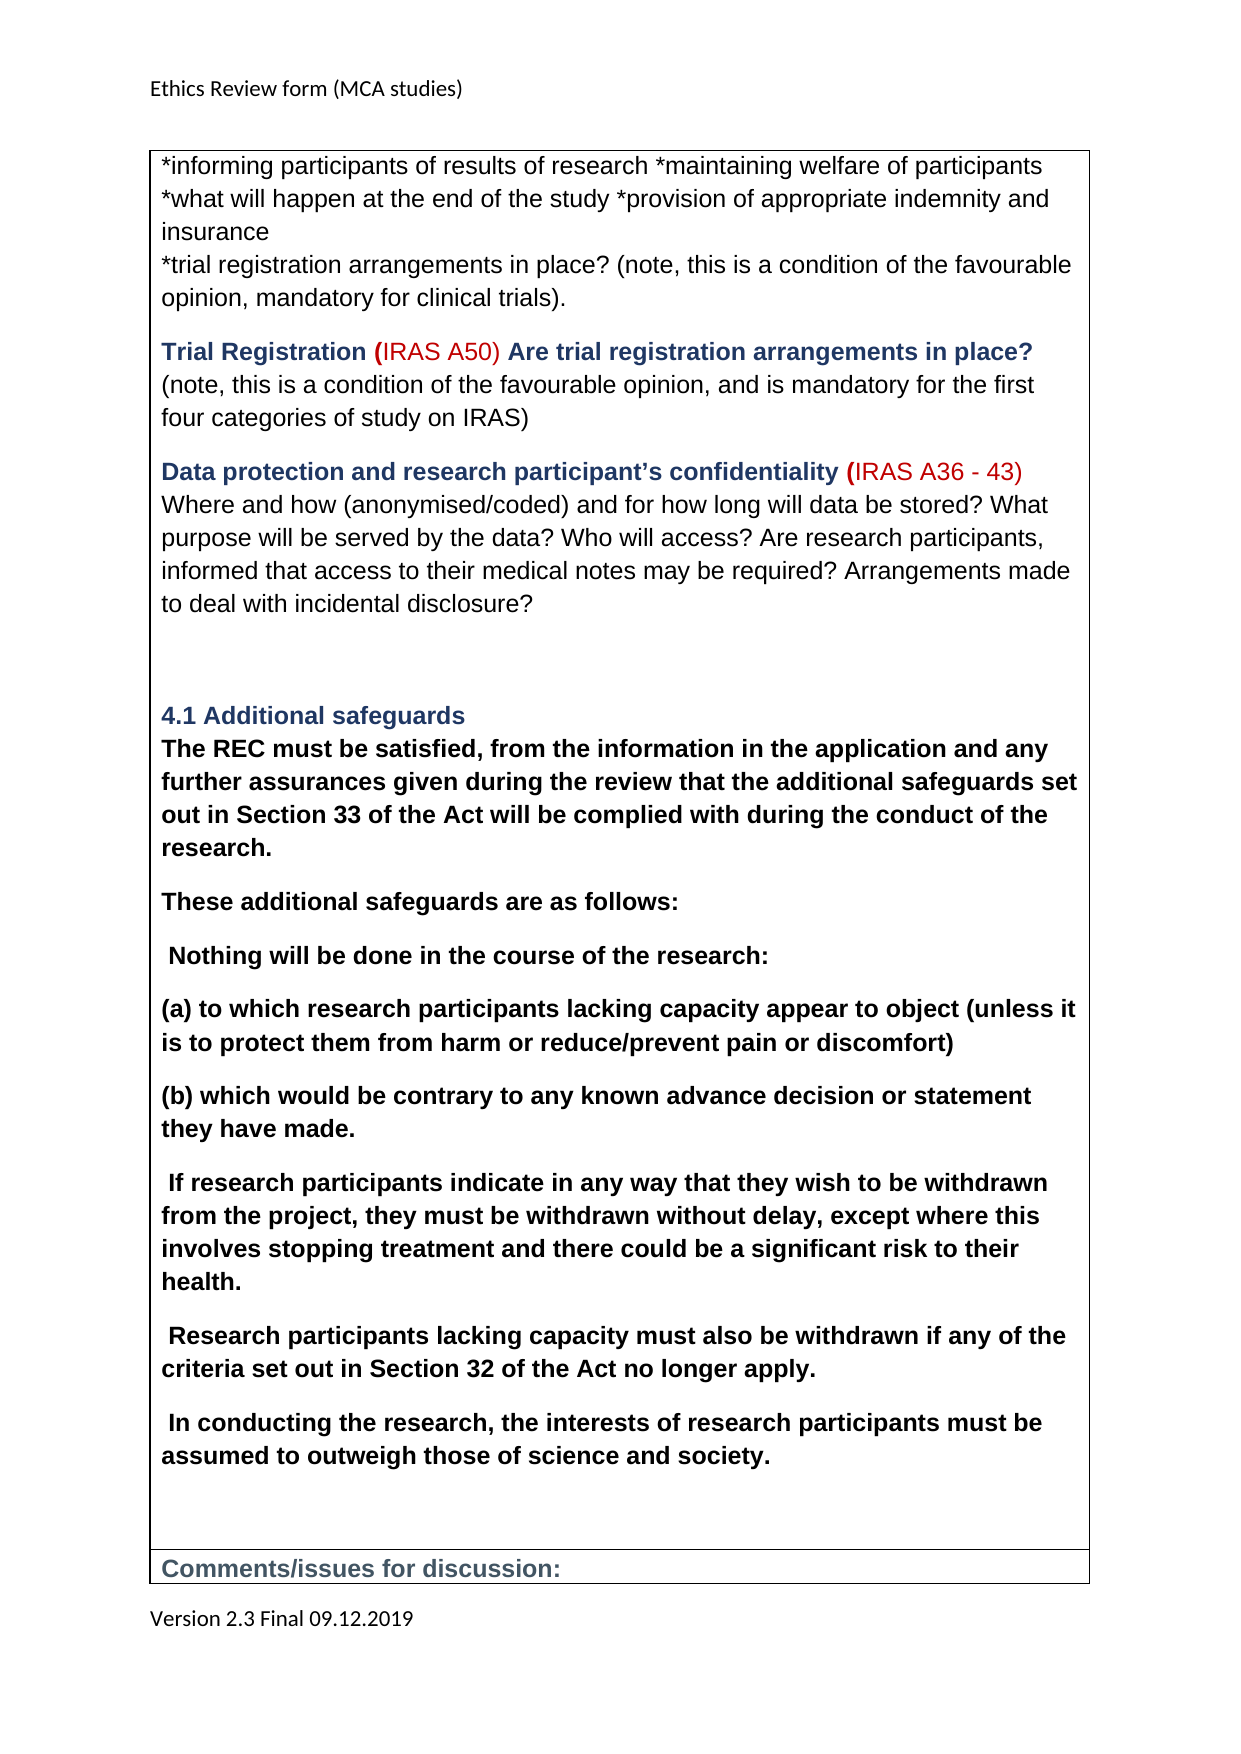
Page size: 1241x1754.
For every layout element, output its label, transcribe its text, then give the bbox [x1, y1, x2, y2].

table_header *informing participants of results of research *maintaining welfare of participants *what will happen at the end of the study *provision of appropriate indemnity and insurance *trial registration arrangements in place? (note, this is a condition of the favourable opinion, mandatory for clinical trials). Trial Registration (IRAS A50) Are trial registration arrangements in place? (note, this is a condition of the favourable opinion, and is mandatory for the first four categories of study on IRAS) Data protection and research participant’s confidentiality (IRAS A36 - 43) Where and how (anonymised/coded) and for how long will data be stored? What purpose will be served by the data? Who will access? Are research participants, informed that access to their medical notes may be required? Arrangements made to deal with incidental disclosure? 4.1 Additional safeguards The REC must be satisfied, from the information in the application and any further assurances given during the review that the additional safeguards set out in Section 33 of the Act will be complied with during the conduct of the research. These additional safeguards are as follows: Nothing will be done in the course of the research: (a) to which research participants lacking capacity appear to object (unless it is to protect them from harm or reduce/prevent pain or discomfort) (b) which would be contrary to any known advance decision or statement they have made. If research participants indicate in any way that they wish to be withdrawn from the project, they must be withdrawn without delay, except where this involves stopping treatment and there could be a significant risk to their health. Research participants lacking capacity must also be withdrawn if any of the criteria set out in Section 32 of the Act no longer apply. In conducting the research, the interests of research participants must be assumed to outweigh those of science and society. [151, 151, 1089, 1549]
table_cell Comments/issues for discussion: [151, 1550, 1089, 1583]
